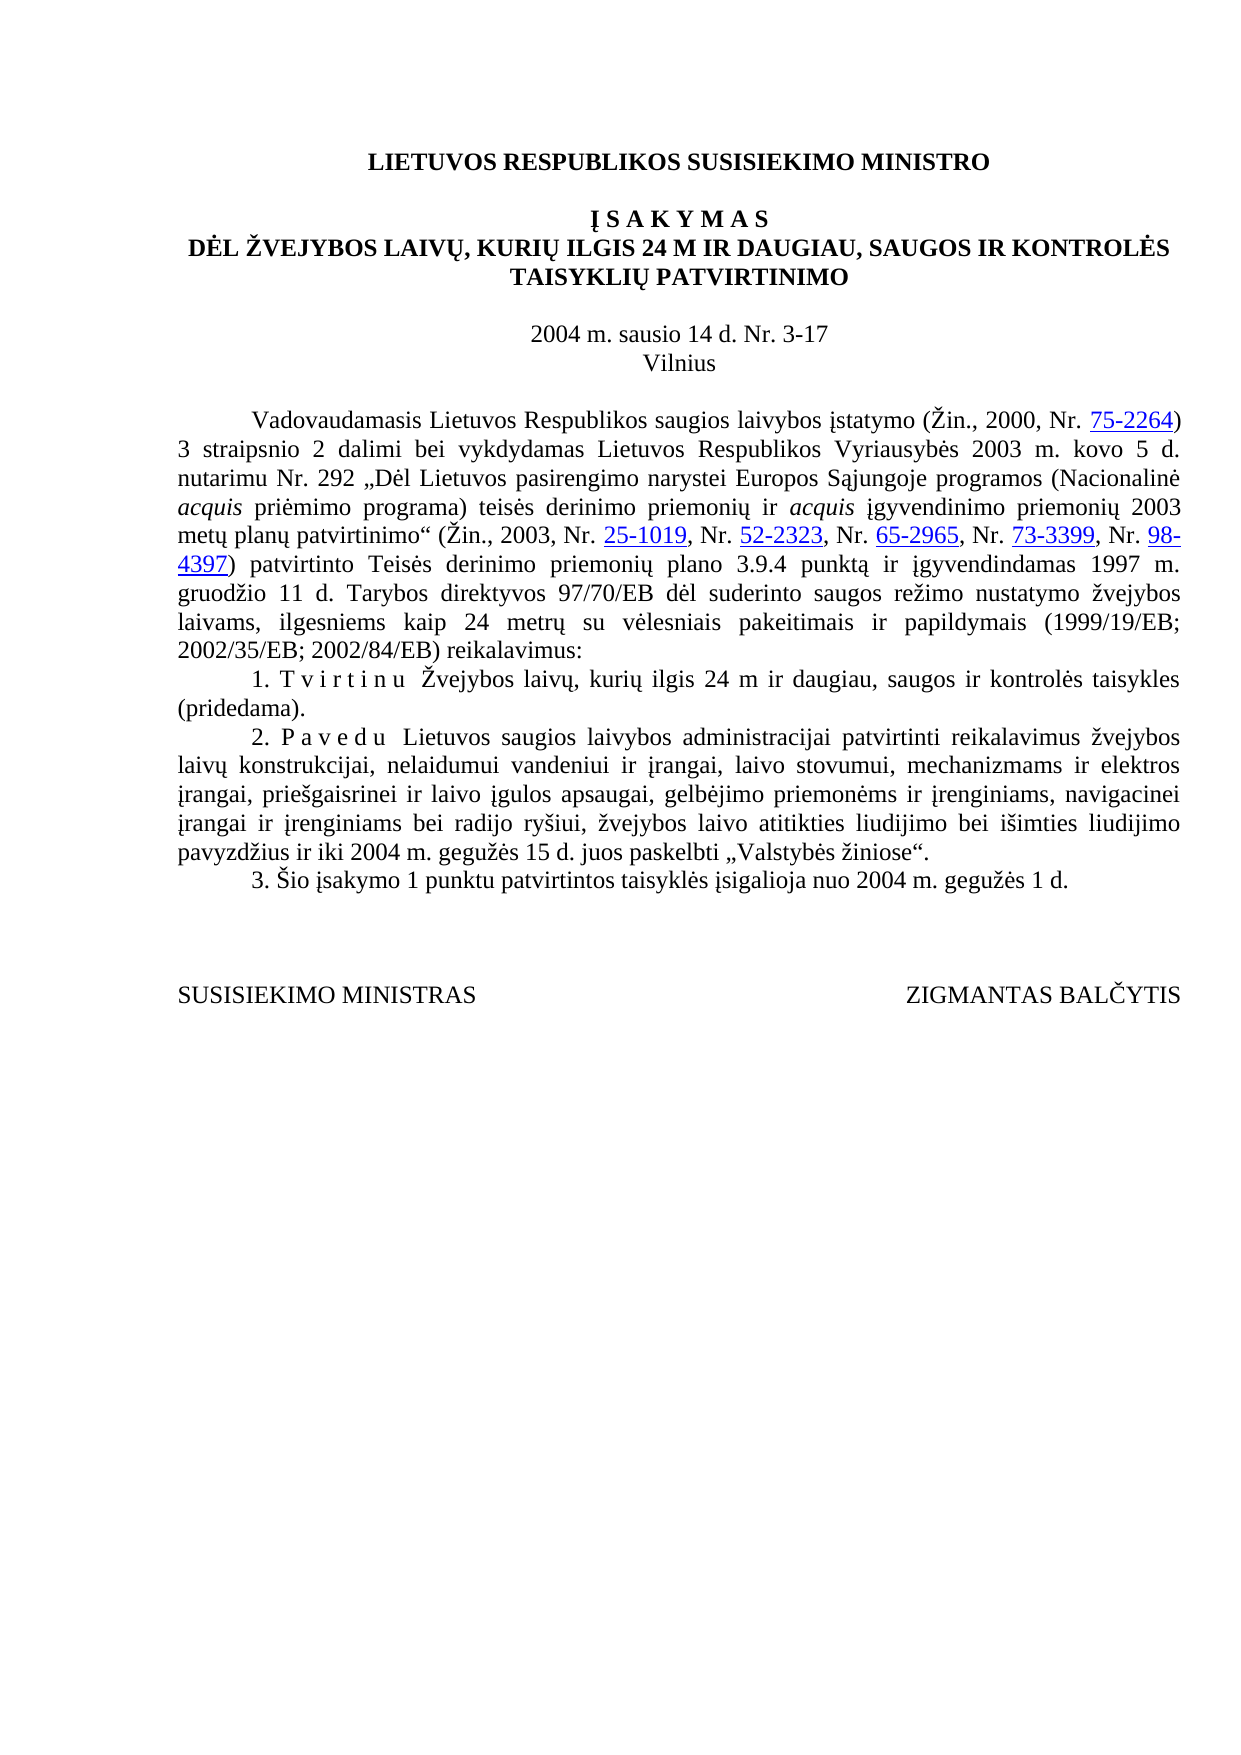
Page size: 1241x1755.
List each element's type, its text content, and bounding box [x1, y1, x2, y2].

text 1. Tvirtinu Žvejybos laivų, kurių ilgis 24 m ir daugiau, saugos ir kontrolės taisykles (pridedama). [177, 664, 1181, 722]
text 2004 m. sausio 14 d. Nr. 3-17 [177, 319, 1181, 348]
text SUSISIEKIMO MINISTRAS ZIGMANTAS BALČYTIS [177, 981, 1181, 1009]
text 3. Šio įsakymo 1 punktu patvirtintos taisyklės įsigalioja nuo 2004 m. gegužės 1 d. [177, 866, 1181, 894]
text DĖL ŽVEJYBOS LAIVŲ, KURIŲ ILGIS 24 M IR DAUGIAU, SAUGOS IR KONTROLĖS TAISYKLIŲ PATVIRTINIMO [177, 233, 1181, 291]
text Į S A K Y M A S [177, 204, 1181, 233]
text 2. Pavedu Lietuvos saugios laivybos administracijai patvirtinti reikalavimus žvejybos laivų konstrukcijai, nelaidumui vandeniui ir įrangai, laivo stovumui, mechanizmams ir elektros įrangai, priešgaisrinei ir laivo įgulos apsaugai, gelbėjimo priemonėms ir įrenginiams, navigacinei įrangai ir įrenginiams bei radijo ryšiui, žvejybos laivo atitikties liudijimo bei išimties liudijimo pavyzdžius ir iki 2004 m. gegužės 15 d. juos paskelbti „Valstybės žiniose“. [177, 722, 1181, 866]
text Vadovaudamasis Lietuvos Respublikos saugios laivybos įstatymo (Žin., 2000, Nr. 75-2264) 3 straipsnio 2 dalimi bei vykdydamas Lietuvos Respublikos Vyriausybės 2003 m. kovo 5 d. nutarimu Nr. 292 „Dėl Lietuvos pasirengimo narystei Europos Sąjungoje programos (Nacionalinė acquis priėmimo programa) teisės derinimo priemonių ir acquis įgyvendinimo priemonių 2003 metų planų patvirtinimo“ (Žin., 2003, Nr. 25-1019, Nr. 52-2323, Nr. 65-2965, Nr. 73-3399, Nr. 98-4397) patvirtinto Teisės derinimo priemonių plano 3.9.4 punktą ir įgyvendindamas 1997 m. gruodžio 11 d. Tarybos direktyvos 97/70/EB dėl suderinto saugos režimo nustatymo žvejybos laivams, ilgesniems kaip 24 metrų su vėlesniais pakeitimais ir papildymais (1999/19/EB; 2002/35/EB; 2002/84/EB) reikalavimus: [177, 406, 1181, 664]
text LIETUVOS RESPUBLIKOS SUSISIEKIMO MINISTRO [177, 147, 1181, 176]
text Vilnius [177, 348, 1181, 377]
